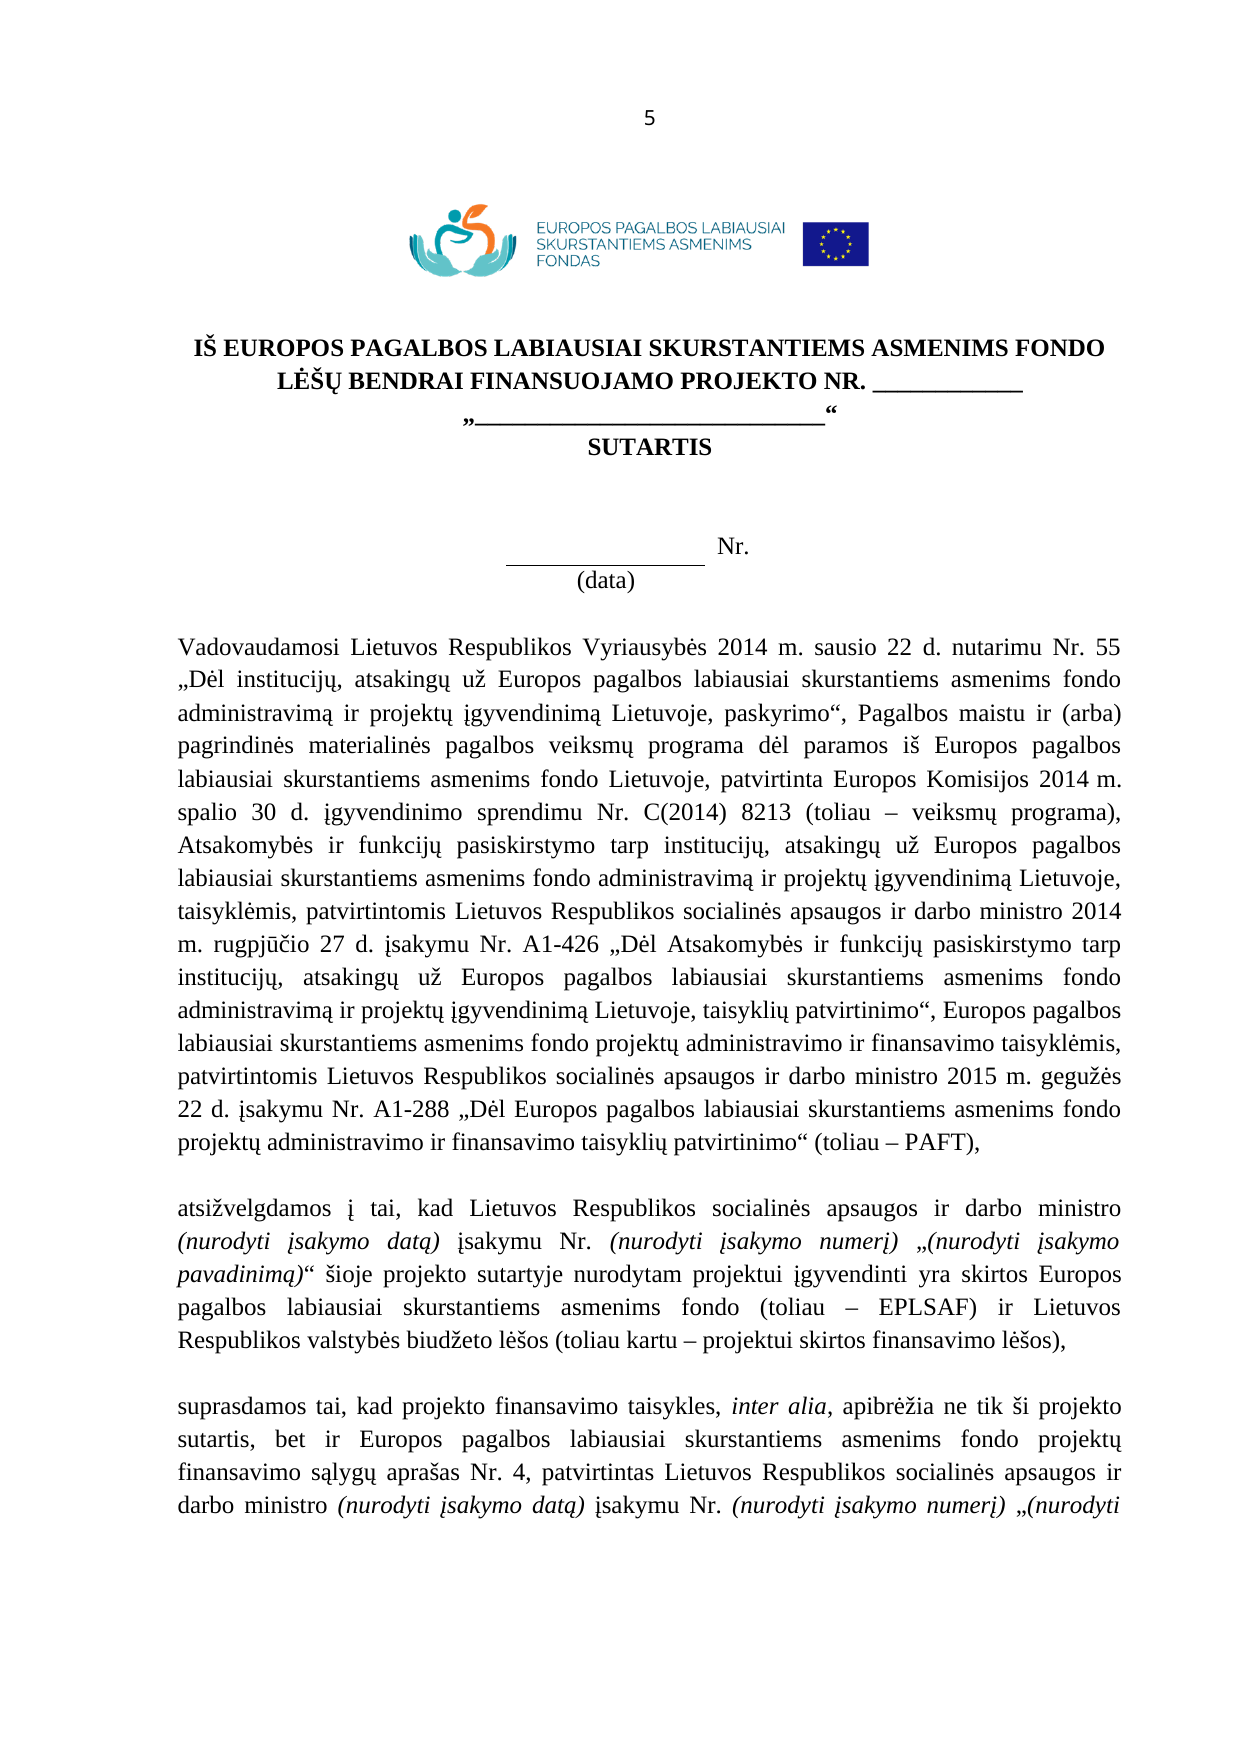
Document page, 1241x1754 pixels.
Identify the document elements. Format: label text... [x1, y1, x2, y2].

table_header [506, 531, 705, 564]
text „____________________________“ [177, 399, 1122, 428]
text suprasdamos tai, kad projekto finansavimo taisykles, inter alia, apibrėžia ne tik ši projekto sutartis, bet ir Europos pagalbos labiausiai skurstantiems asmenims fondo projektų finansavimo sąlygų aprašas Nr. 4, patvirtintas Lietuvos Respublikos socialinės apsaugos ir darbo ministro (nurodyti įsakymo datą) įsakymu Nr. (nurodyti įsakymo numerį) „(nurodyti [177, 1391, 1122, 1519]
table_cell [761, 565, 1089, 598]
table_cell (data) [506, 566, 705, 598]
text SUTARTIS [177, 432, 1122, 461]
text IŠ EUROPOS PAGALBOS LABIAUSIAI SKURSTANTIEMS ASMENIMS FONDO LĖŠŲ BENDRAI FINANSUOJAMO PROJEKTO NR. ____________ [177, 333, 1122, 395]
table_header Nr. [705, 531, 761, 564]
text atsižvelgdamos į tai, kad Lietuvos Respublikos socialinės apsaugos ir darbo ministro (nurodyti įsakymo datą) įsakymu Nr. (nurodyti įsakymo numerį) „(nurodyti įsakymo pavadinimą)“ šioje projekto sutartyje nurodytam projektui įgyvendinti yra skirtos Europos pagalbos labiausiai skurstantiems asmenims fondo (toliau – EPLSAF) ir Lietuvos Respublikos valstybės biudžeto lėšos (toliau kartu – projektui skirtos finansavimo lėšos), [177, 1193, 1122, 1354]
table_cell [705, 565, 761, 598]
text Vadovaudamosi Lietuvos Respublikos Vyriausybės 2014 m. sausio 22 d. nutarimu Nr. 55 „Dėl institucijų, atsakingų už Europos pagalbos labiausiai skurstantiems asmenims fondo administravimą ir projektų įgyvendinimą Lietuvoje, paskyrimo“, Pagalbos maistu ir (arba) pagrindinės materialinės pagalbos veiksmų programa dėl paramos iš Europos pagalbos labiausiai skurstantiems asmenims fondo Lietuvoje, patvirtinta Europos Komisijos 2014 m. spalio 30 d. įgyvendinimo sprendimu Nr. C(2014) 8213 (toliau – veiksmų programa), Atsakomybės ir funkcijų pasiskirstymo tarp institucijų, atsakingų už Europos pagalbos labiausiai skurstantiems asmenims fondo administravimą ir projektų įgyvendinimą Lietuvoje, taisyklėmis, patvirtintomis Lietuvos Respublikos socialinės apsaugos ir darbo ministro 2014 m. rugpjūčio 27 d. įsakymu Nr. A1-426 „Dėl Atsakomybės ir funkcijų pasiskirstymo tarp institucijų, atsakingų už Europos pagalbos labiausiai skurstantiems asmenims fondo administravimą ir projektų įgyvendinimą Lietuvoje, taisyklių patvirtinimo“, Europos pagalbos labiausiai skurstantiems asmenims fondo projektų administravimo ir finansavimo taisyklėmis, patvirtintomis Lietuvos Respublikos socialinės apsaugos ir darbo ministro 2015 m. gegužės 22 d. įsakymu Nr. A1-288 „Dėl Europos pagalbos labiausiai skurstantiems asmenims fondo projektų administravimo ir finansavimo taisyklių patvirtinimo“ (toliau – PAFT), [177, 632, 1122, 1156]
table_header [761, 531, 1089, 564]
